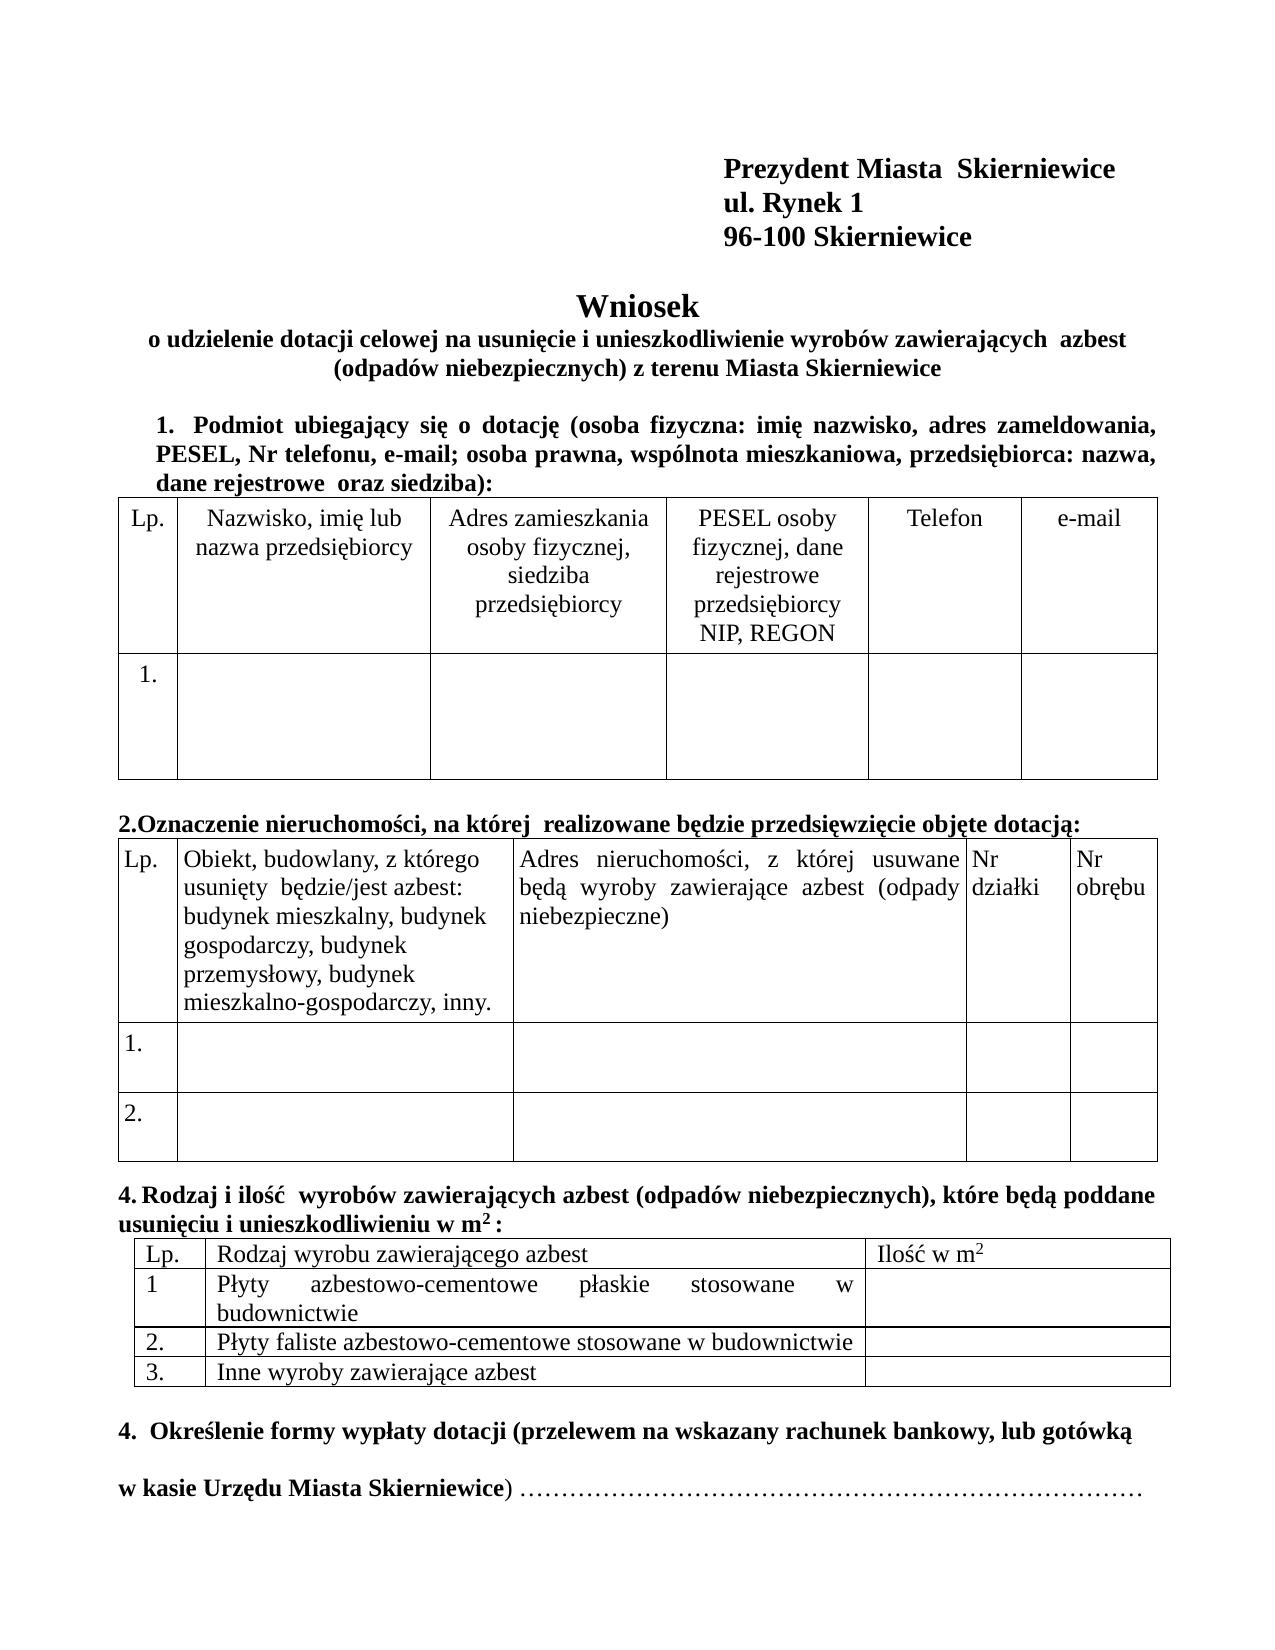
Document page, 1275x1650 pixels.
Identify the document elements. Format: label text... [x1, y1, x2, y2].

table_header e-mail [1022, 498, 1157, 652]
table_cell [667, 654, 868, 779]
table_header Nr działki [967, 839, 1070, 1022]
text 2.Oznaczenie nieruchomości, na której realizowane będzie przedsięwzięcie objęte dotacją: [118, 809, 1157, 837]
table_cell Płyty faliste azbestowo-cementowe stosowane w budownictwie [206, 1328, 865, 1356]
table_cell [866, 1357, 1170, 1386]
table_header Adres zamieszkania osoby fizycznej, siedziba przedsiębiorcy [431, 498, 666, 652]
table_header Rodzaj wyrobu zawierającego azbest [206, 1239, 865, 1268]
table_cell 2. [119, 1093, 177, 1161]
table_cell [431, 654, 666, 779]
subtitle Wniosek [118, 286, 1157, 324]
table_header Lp. [119, 498, 177, 652]
text P Prezydent Miasta Skierniewice [118, 118, 1275, 185]
table_cell [1071, 1093, 1157, 1161]
table_cell [967, 1023, 1070, 1091]
table_header Obiekt, budowlany, z którego usunięty będzie/jest azbest: budynek mieszkalny, budynek gospodarczy, budynek przemysłowy, budynek mieszkalno-gospodarczy, inny. [178, 839, 513, 1022]
table_cell 1. [119, 1023, 177, 1091]
table_cell [866, 1328, 1170, 1356]
text 4. Określenie formy wypłaty dotacji (przelewem na wskazany rachunek bankowy, lub gotówką [118, 1416, 1157, 1444]
table_cell Płyty azbestowo-cementowe płaskie stosowane w budownictwie [206, 1269, 865, 1326]
table_header Ilość w m2 [866, 1239, 1170, 1268]
table_cell [178, 1093, 513, 1161]
table_header Nr obrębu [1071, 839, 1157, 1022]
table_header Adres nieruchomości, z której usuwane będą wyroby zawierające azbest (odpady niebezpieczne) [514, 839, 966, 1022]
table_header Telefon [869, 498, 1021, 652]
table_cell [967, 1093, 1070, 1161]
text o udzielenie dotacji celowej na usunięcie i unieszkodliwienie wyrobów zawierających azbest (odpadów niebezpiecznych) z terenu Miasta Skierniewice [118, 324, 1157, 382]
text 96-100 Skierniewice [118, 219, 1275, 252]
table_header PESEL osoby fizycznej, dane rejestrowe przedsiębiorcy NIP, REGON [667, 498, 868, 652]
table_header Lp. [135, 1239, 205, 1268]
table_cell [178, 1023, 513, 1091]
list Podmiot ubiegający się o dotację (osoba fizyczna: imię nazwisko, adres zameldowania, PESEL, Nr telefonu, e-mail; osoba prawna, wspólnota mieszkaniowa, przedsiębiorca: nazwa, dane rejestrowe oraz siedziba): [156, 410, 1157, 497]
table_cell 1. [119, 654, 177, 779]
table_cell [1071, 1023, 1157, 1091]
text ul. Rynek 1 [118, 185, 1275, 219]
table_cell [514, 1023, 966, 1091]
table_cell [178, 654, 430, 779]
table_cell [866, 1269, 1170, 1326]
text 4. Rodzaj i ilość wyrobów zawierających azbest (odpadów niebezpiecznych), które będą poddane usunięciu i unieszkodliwieniu w m2 : [118, 1181, 1157, 1238]
table_cell 3. [135, 1357, 205, 1386]
table_header Lp. [119, 839, 177, 1022]
table_cell [1022, 654, 1157, 779]
table_cell 2. [135, 1328, 205, 1356]
table_cell [514, 1093, 966, 1161]
table_cell Inne wyroby zawierające azbest [206, 1357, 865, 1386]
table_header Nazwisko, imię lub nazwa przedsiębiorcy [178, 498, 430, 652]
table_cell 1 [135, 1269, 205, 1326]
text w kasie Urzędu Miasta Skierniewice) ………………………………………………………………… [118, 1473, 1157, 1502]
table_cell [869, 654, 1021, 779]
